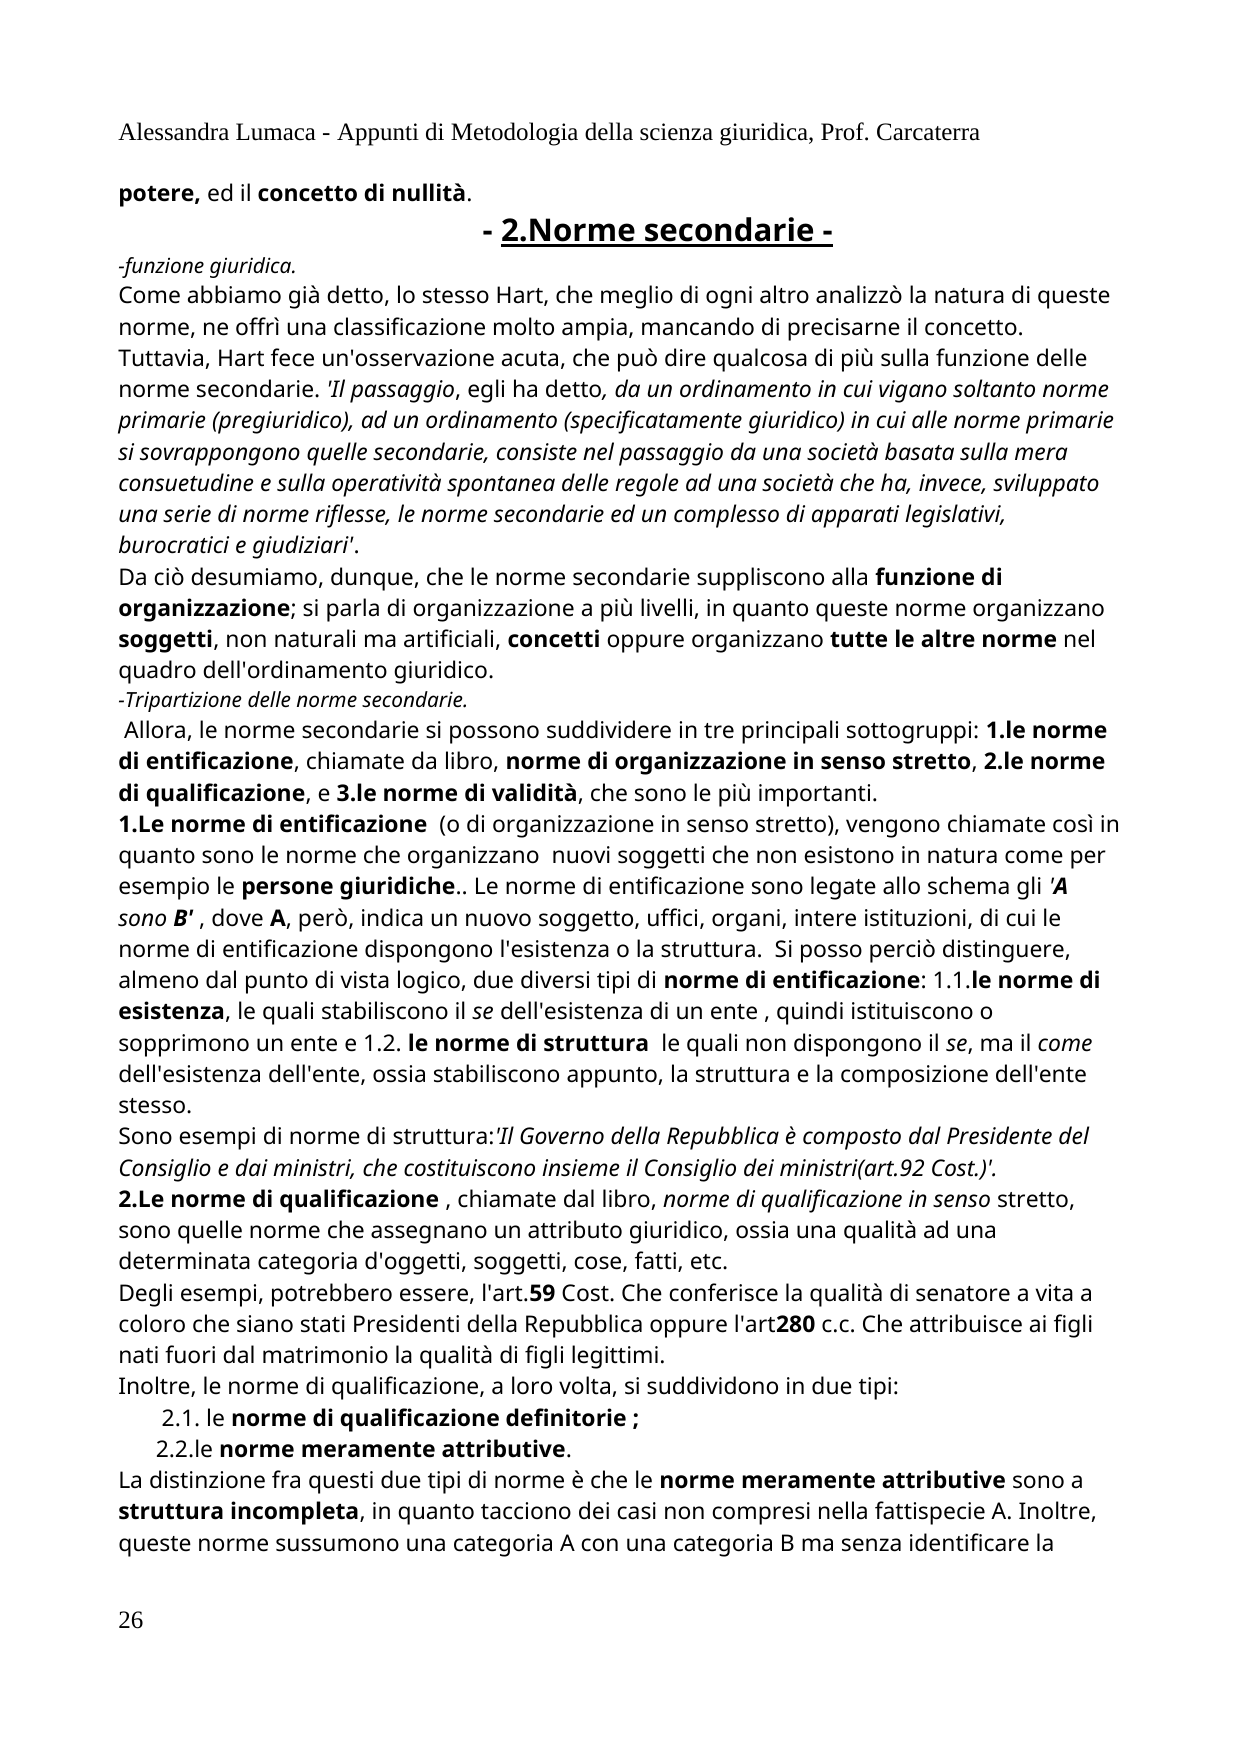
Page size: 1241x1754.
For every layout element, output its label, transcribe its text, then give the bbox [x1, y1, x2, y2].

text Da ciò desumiamo, dunque, che le norme secondarie suppliscono alla funzione di organizzazione; si parla di organizzazione a più livelli, in quanto queste norme organizzano soggetti, non naturali ma artificiali, concetti oppure organizzano tutte le altre norme nel quadro dell'ordinamento giuridico. [118, 561, 1122, 686]
text -funzione giuridica. [118, 251, 1122, 279]
text 1.Le norme di entificazione (o di organizzazione in senso stretto), vengono chiamate così in quanto sono le norme che organizzano nuovi soggetti che non esistono in natura come per esempio le persone giuridiche.. Le norme di entificazione sono legate allo schema gli 'A sono B' , dove A, però, indica un nuovo soggetto, uffici, organi, intere istituzioni, di cui le norme di entificazione dispongono l'esistenza o la struttura. Si posso perciò distinguere, almeno dal punto di vista logico, due diversi tipi di norme di entificazione: 1.1.le norme di esistenza, le quali stabiliscono il se dell'esistenza di un ente , quindi istituiscono o sopprimono un ente e 1.2. le norme di struttura le quali non dispongono il se, ma il come dell'esistenza dell'ente, ossia stabiliscono appunto, la struttura e la composizione dell'ente stesso. [118, 808, 1122, 1120]
text Come abbiamo già detto, lo stesso Hart, che meglio di ogni altro analizzò la natura di queste norme, ne offrì una classificazione molto ampia, mancando di precisarne il concetto. Tuttavia, Hart fece un'osservazione acuta, che può dire qualcosa di più sulla funzione delle norme secondarie. 'Il passaggio, egli ha detto, da un ordinamento in cui vigano soltanto norme primarie (pregiuridico), ad un ordinamento (specificatamente giuridico) in cui alle norme primarie si sovrappongono quelle secondarie, consiste nel passaggio da una società basata sulla mera consuetudine e sulla operatività spontanea delle regole ad una società che ha, invece, sviluppato una serie di norme riflesse, le norme secondarie ed un complesso di apparati legislativi, burocratici e giudiziari'. [118, 279, 1122, 561]
text La distinzione fra questi due tipi di norme è che le norme meramente attributive sono a struttura incompleta, in quanto tacciono dei casi non compresi nella fattispecie A. Inoltre, queste norme sussumono una categoria A con una categoria B ma senza identificare la [118, 1464, 1122, 1558]
list 2.2.le norme meramente attributive. [118, 1433, 1122, 1464]
text potere, ed il concetto di nullità. [118, 177, 1122, 208]
text Inoltre, le norme di qualificazione, a loro volta, si suddividono in due tipi: [118, 1370, 1122, 1402]
text 2.Le norme di qualificazione , chiamate dal libro, norme di qualificazione in senso stretto, sono quelle norme che assegnano un attributo giuridico, ossia una qualità ad una determinata categoria d'oggetti, soggetti, cose, fatti, etc. [118, 1183, 1122, 1277]
text Sono esempi di norme di struttura:'Il Governo della Repubblica è composto dal Presidente del Consiglio e dai ministri, che costituiscono insieme il Consiglio dei ministri(art.92 Cost.)'. [118, 1120, 1122, 1183]
list 2.1. le norme di qualificazione definitorie ; [118, 1402, 1122, 1433]
text Allora, le norme secondarie si possono suddividere in tre principali sottogruppi: 1.le norme di entificazione, chiamate da libro, norme di organizzazione in senso stretto, 2.le norme di qualificazione, e 3.le norme di validità, che sono le più importanti. [118, 714, 1122, 808]
text -Tripartizione delle norme secondarie. [118, 686, 1122, 714]
text Degli esempi, potrebbero essere, l'art.59 Cost. Che conferisce la qualità di senatore a vita a coloro che siano stati Presidenti della Repubblica oppure l'art280 c.c. Che attribuisce ai figli nati fuori dal matrimonio la qualità di figli legittimi. [118, 1277, 1122, 1370]
list - 2.Norme secondarie - [156, 208, 1122, 251]
